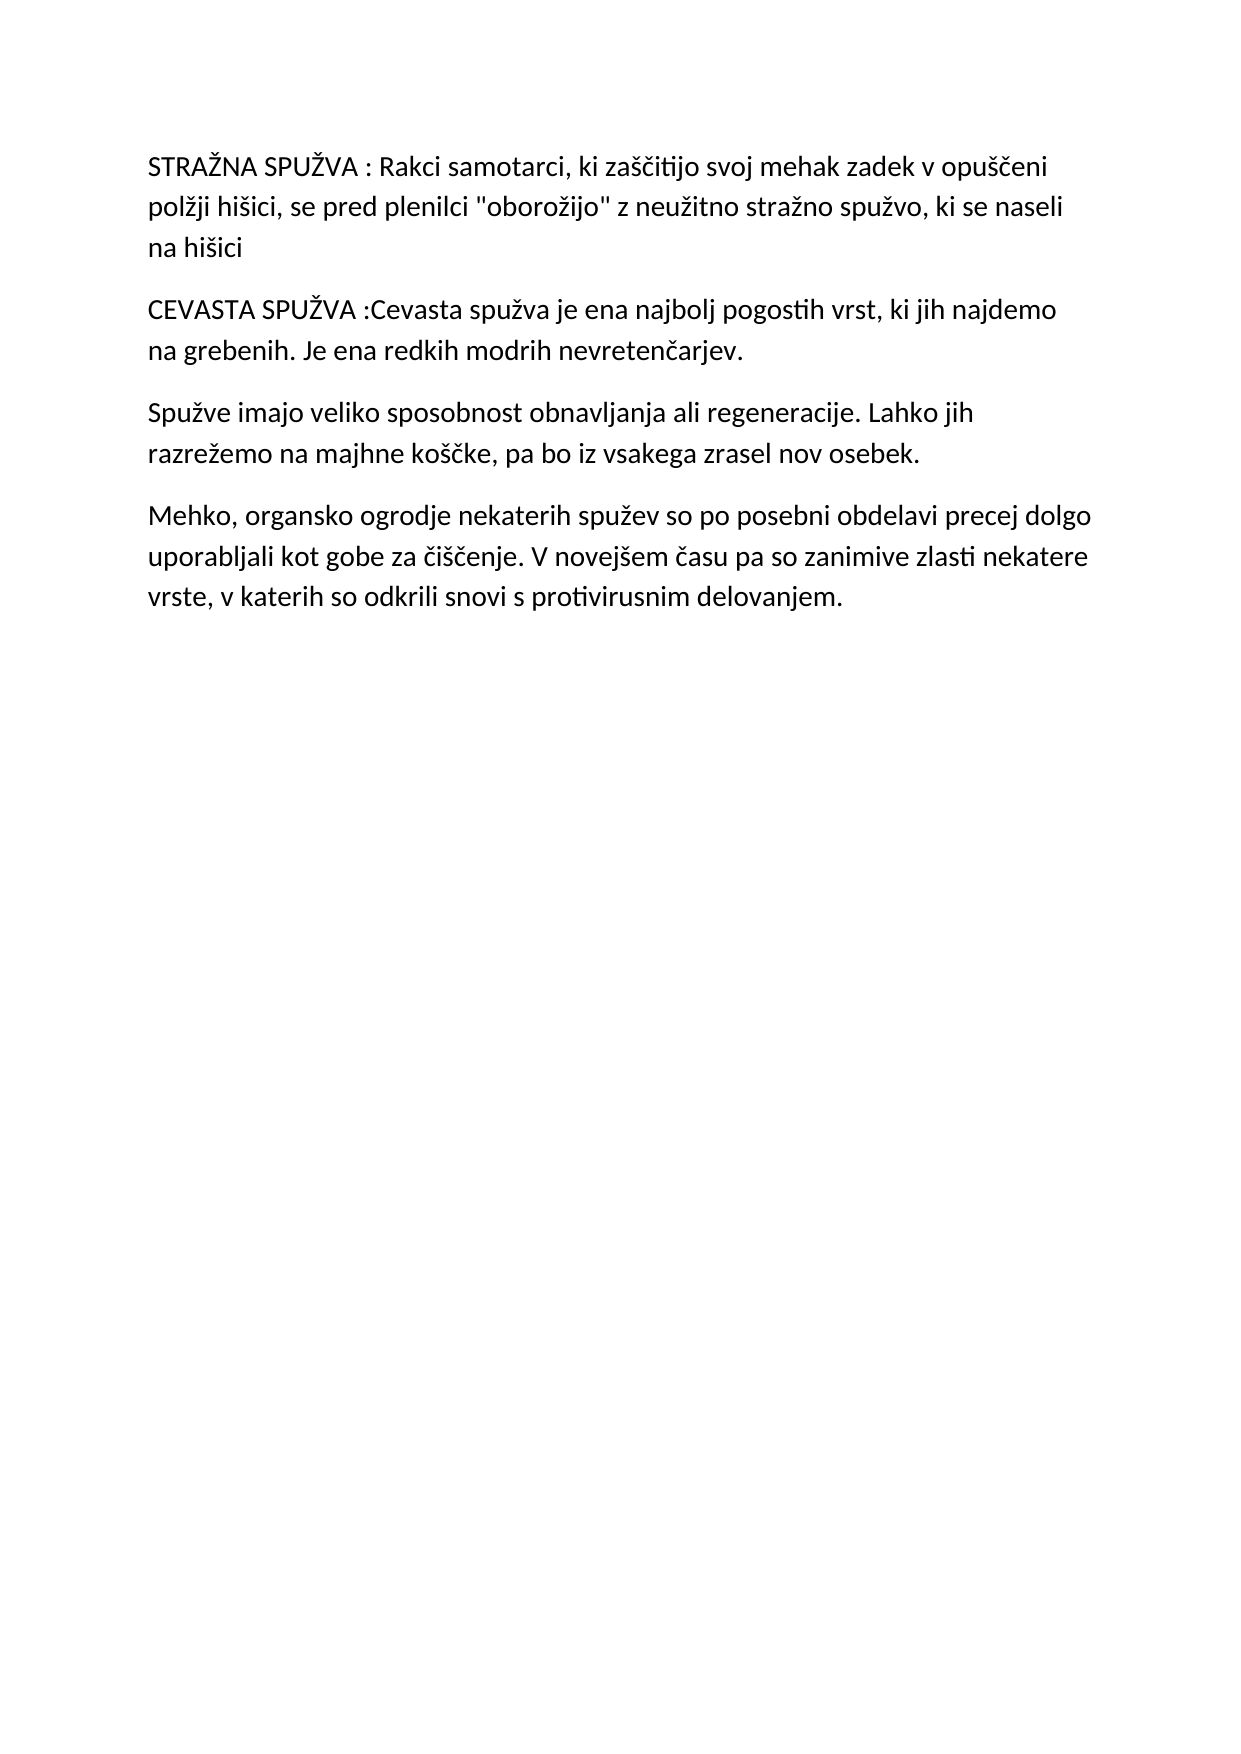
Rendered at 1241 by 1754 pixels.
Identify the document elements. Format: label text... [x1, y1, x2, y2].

text CEVASTA SPUŽVA :Cevasta spužva je ena najbolj pogostih vrst, ki jih najdemo na grebenih. Je ena redkih modrih nevretenčarjev. [148, 291, 1093, 368]
text Spužve imajo veliko sposobnost obnavljanja ali regeneracije. Lahko jih razrežemo na majhne koščke, pa bo iz vsakega zrasel nov osebek. [148, 394, 1093, 471]
text Mehko, organsko ogrodje nekaterih spužev so po posebni obdelavi precej dolgo uporabljali kot gobe za čiščenje. V novejšem času pa so zanimive zlasti nekatere vrste, v katerih so odkrili snovi s protivirusnim delovanjem. [148, 497, 1093, 614]
text STRAŽNA SPUŽVA : Rakci samotarci, ki zaščitijo svoj mehak zadek v opuščeni polžji hišici, se pred plenilci "oborožijo" z neužitno stražno spužvo, ki se naseli na hišici [148, 148, 1093, 265]
